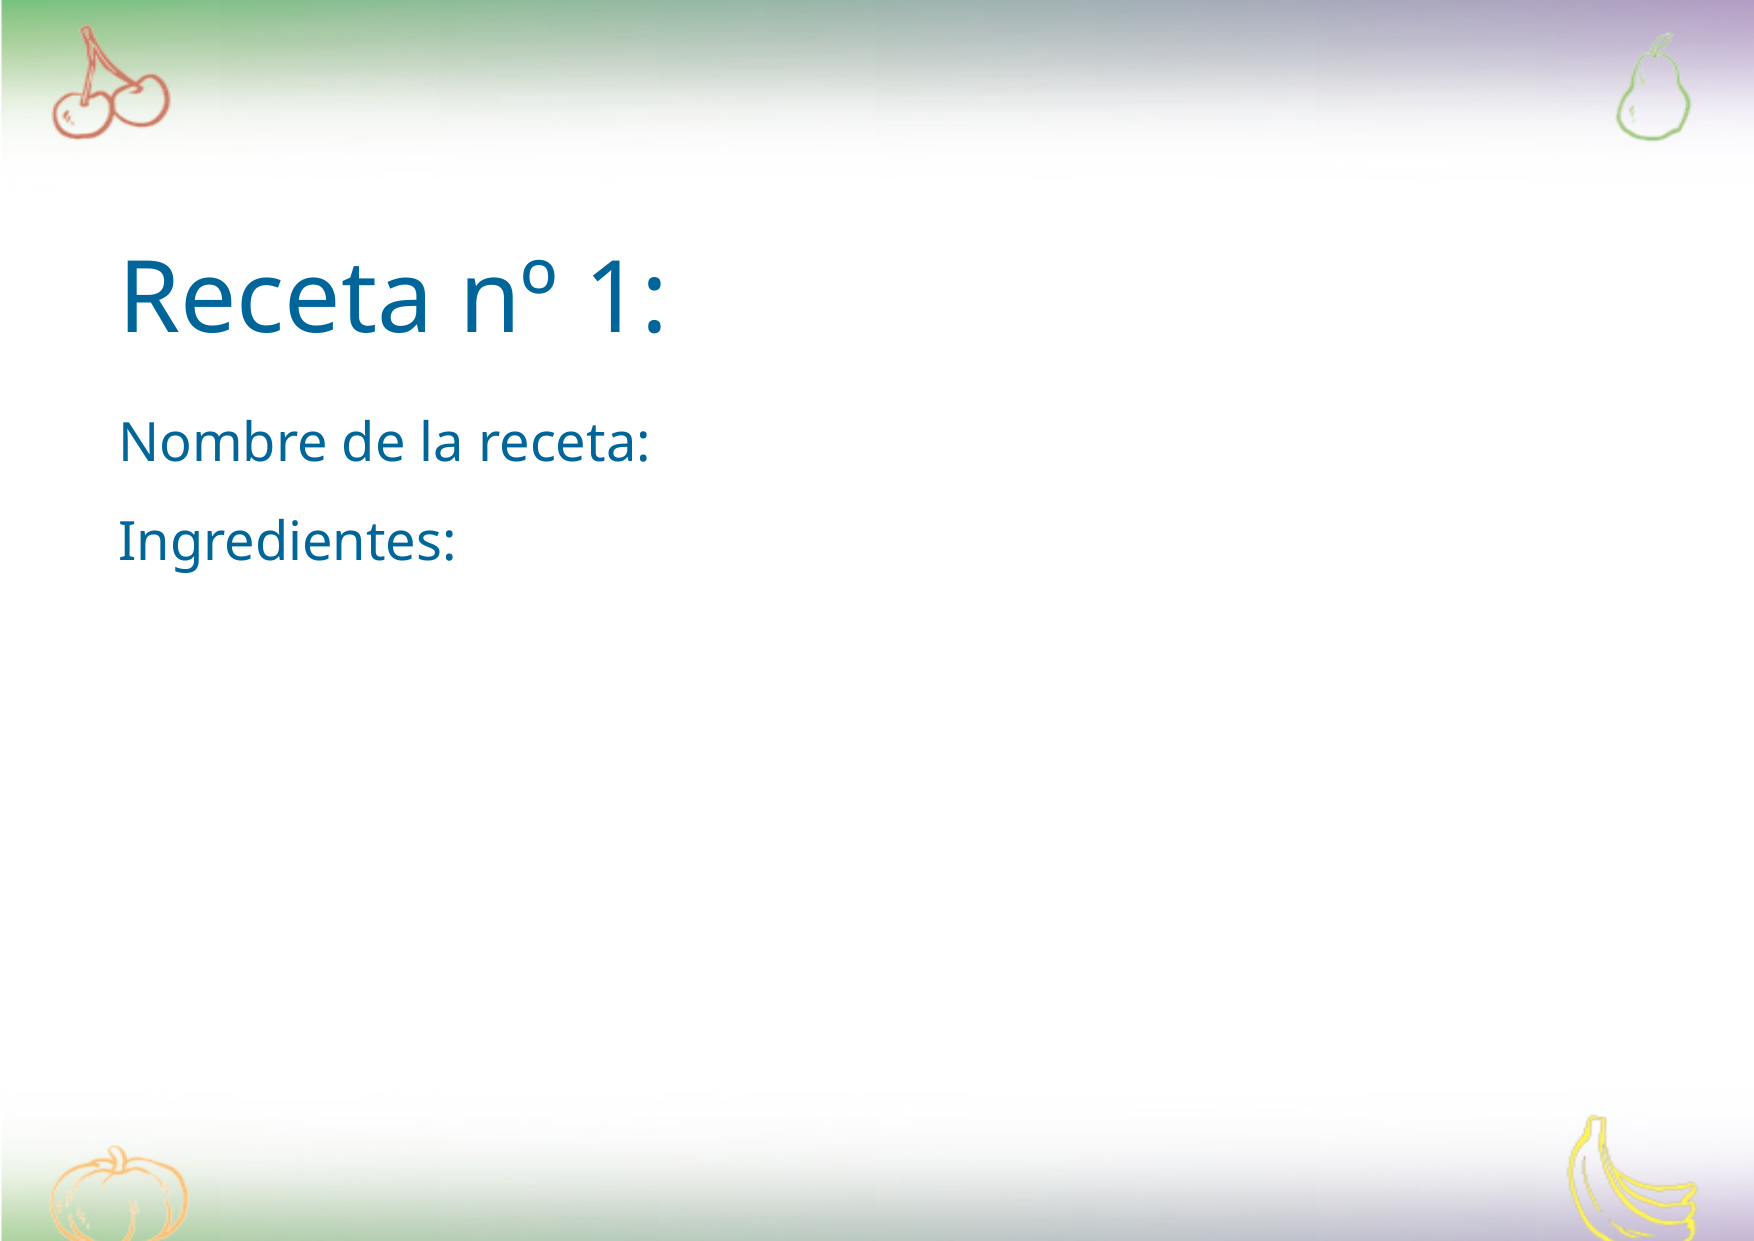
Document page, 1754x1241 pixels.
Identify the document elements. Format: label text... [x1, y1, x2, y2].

text Nombre de la receta: [118, 403, 1636, 477]
text Receta nº 1: [118, 225, 1636, 362]
text Ingredientes: [118, 503, 1636, 577]
